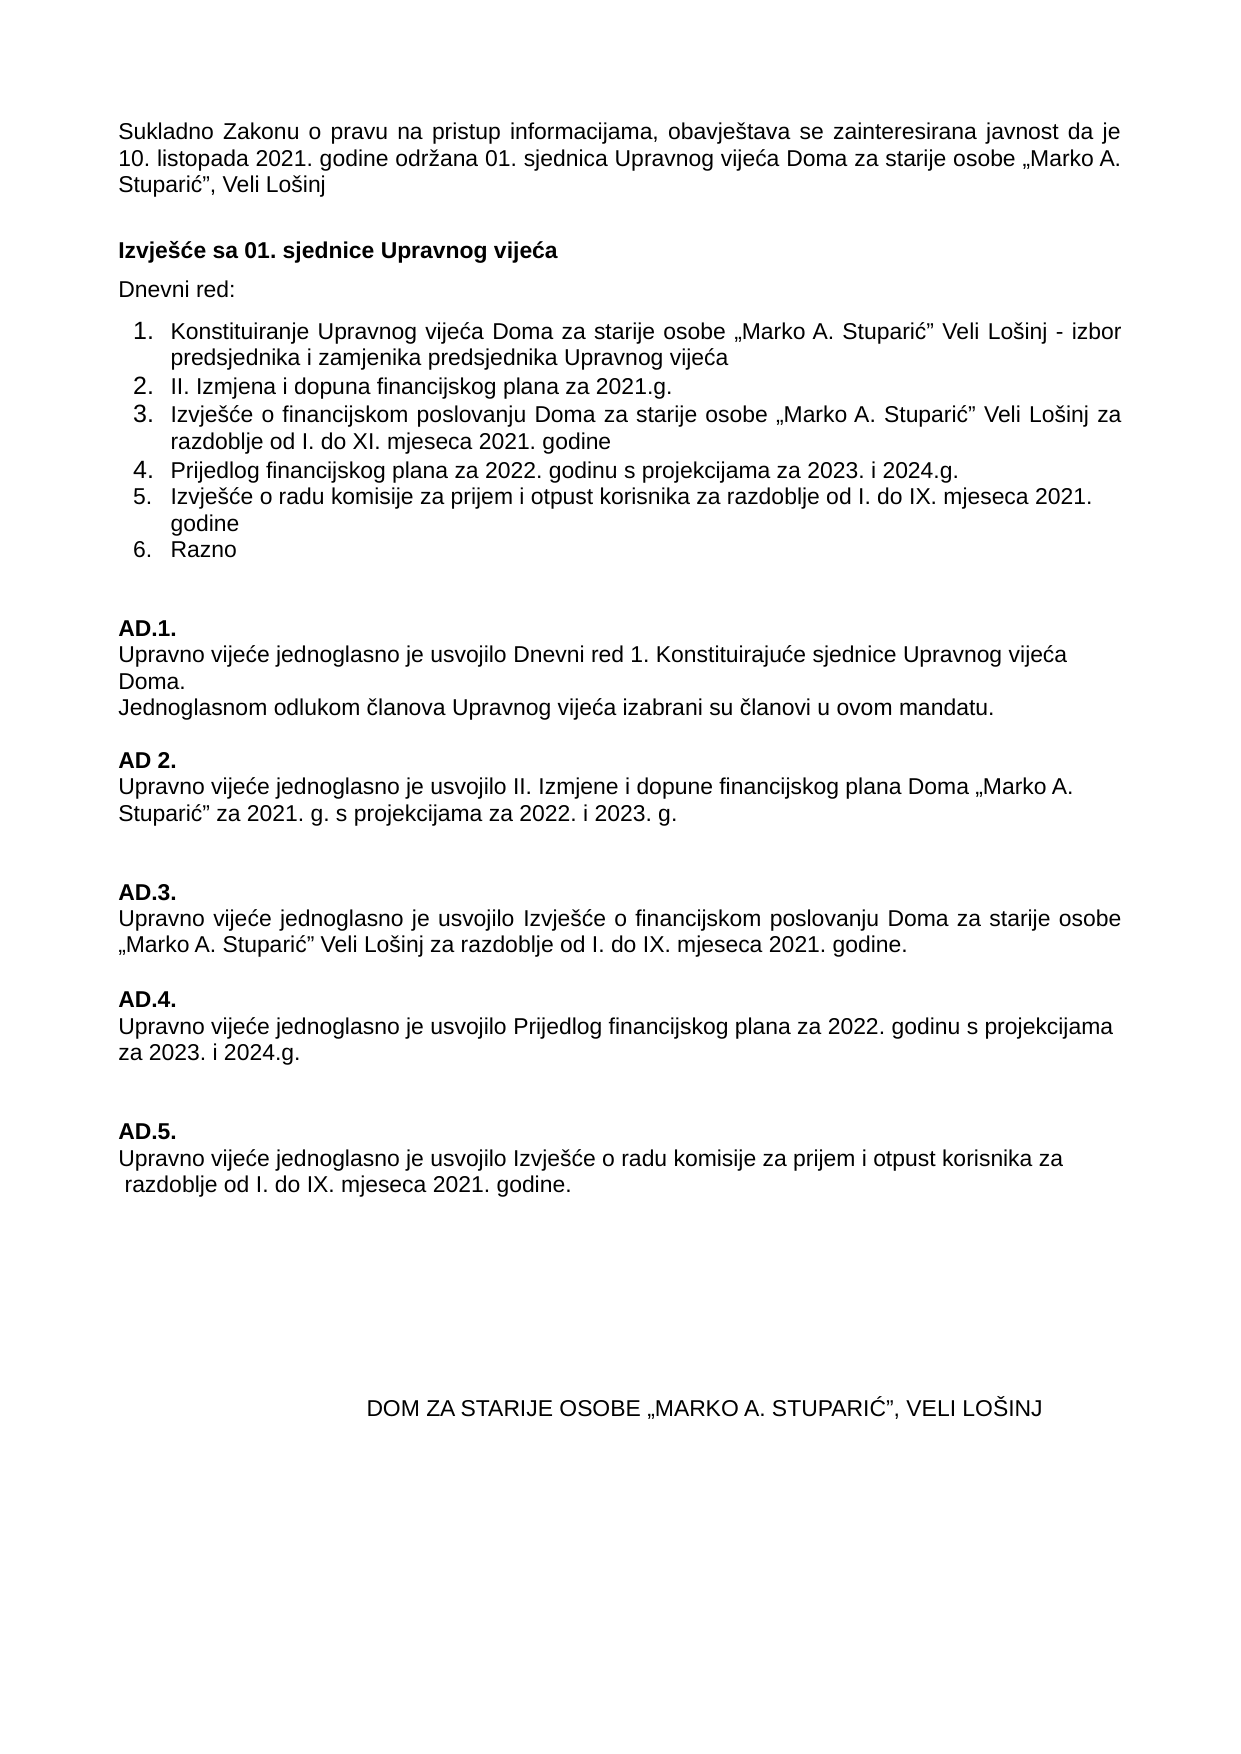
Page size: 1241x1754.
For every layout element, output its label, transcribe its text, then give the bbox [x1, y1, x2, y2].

list Konstituiranje Upravnog vijeća Doma za starije osobe „Marko A. Stuparić” Veli Lošinj - izbor predsjednika i zamjenika predsjednika Upravnog vijeća [133, 316, 1122, 371]
text Jednoglasnom odlukom članova Upravnog vijeća izabrani su članovi u ovom mandatu. [118, 694, 1122, 721]
text DOM ZA STARIJE OSOBE „MARKO A. STUPARIĆ”, VELI LOŠINJ [118, 1395, 1122, 1421]
text AD.1. [118, 615, 1122, 641]
list Razno [133, 536, 1122, 562]
text AD.3. [118, 879, 1122, 905]
text Upravno vijeće jednoglasno je usvojilo Izvješće o radu komisije za prijem i otpust korisnika za [118, 1144, 1122, 1171]
text AD 2. [118, 747, 1122, 773]
text Upravno vijeće jednoglasno je usvojilo Prijedlog financijskog plana za 2022. godinu s projekcijama za 2023. i 2024.g. [118, 1013, 1122, 1066]
list Prijedlog financijskog plana za 2022. godinu s projekcijama za 2023. i 2024.g. [133, 454, 1122, 483]
list II. Izmjena i dopuna financijskog plana za 2021.g. [133, 371, 1122, 399]
text AD.4. [118, 986, 1122, 1013]
list Izvješće o financijskom poslovanju Doma za starije osobe „Marko A. Stuparić” Veli Lošinj za razdoblje od I. do XI. mjeseca 2021. godine [133, 399, 1122, 454]
text Upravno vijeće jednoglasno je usvojilo Izvješće o financijskom poslovanju Doma za starije osobe „Marko A. Stuparić” Veli Lošinj za razdoblje od I. do IX. mjeseca 2021. godine. [118, 905, 1122, 958]
list Izvješće o radu komisije za prijem i otpust korisnika za razdoblje od I. do IX. mjeseca 2021. godine [133, 483, 1122, 536]
text Dnevni red: [118, 276, 1122, 302]
text razdoblje od I. do IX. mjeseca 2021. godine. [118, 1171, 1122, 1197]
text Upravno vijeće jednoglasno je usvojilo II. Izmjene i dopune financijskog plana Doma „Marko A. Stuparić” za 2021. g. s projekcijama za 2022. i 2023. g. [118, 773, 1122, 826]
text Izvješće sa 01. sjednice Upravnog vijeća [118, 237, 1122, 263]
text Sukladno Zakonu o pravu na pristup informacijama, obavještava se zainteresirana javnost da je 10. listopada 2021. godine održana 01. sjednica Upravnog vijeća Doma za starije osobe „Marko A. Stuparić”, Veli Lošinj [118, 118, 1122, 197]
text AD.5. [118, 1118, 1122, 1144]
text Upravno vijeće jednoglasno je usvojilo Dnevni red 1. Konstituirajuće sjednice Upravnog vijeća Doma. [118, 641, 1122, 694]
